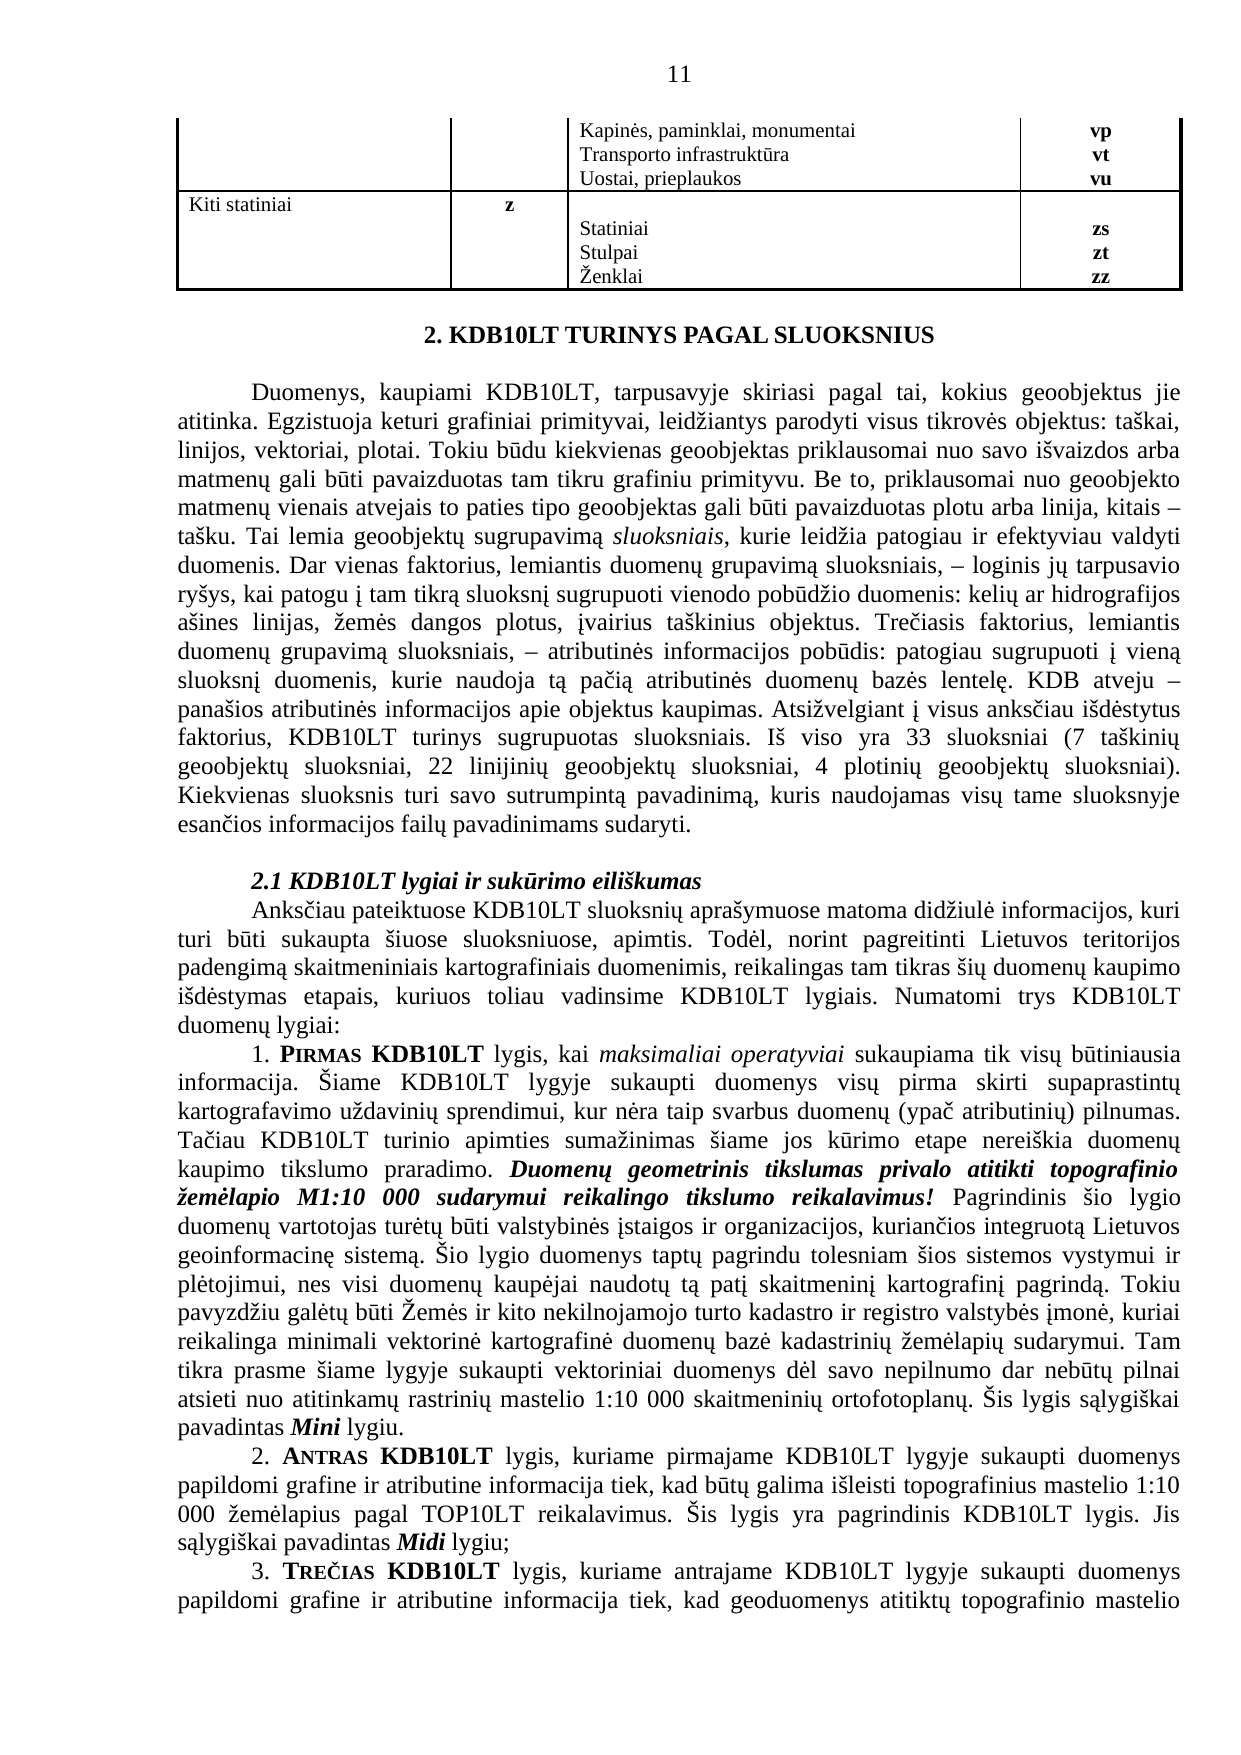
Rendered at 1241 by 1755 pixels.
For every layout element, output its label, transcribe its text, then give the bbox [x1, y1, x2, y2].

table_cell [452, 142, 567, 166]
subtitle 2.1 KDB10LT lygiai ir sukūrimo eiliškumas [177, 866, 1181, 895]
text 3. Trečias KDB10LT lygis, kuriame antrajame KDB10LT lygyje sukaupti duomenys papildomi grafine ir atributine informacija tiek, kad geoduomenys atitiktų topografinio mastelio [177, 1556, 1181, 1614]
table_cell zz [1021, 264, 1179, 288]
table_cell vp [1021, 118, 1179, 142]
table_cell zs [1021, 216, 1179, 240]
table_cell [452, 264, 567, 288]
table_cell Statiniai [569, 216, 1020, 240]
table_cell [452, 216, 567, 240]
table_cell Stulpai [569, 240, 1020, 264]
table_cell Uostai, prieplaukos [569, 166, 1020, 190]
table_cell [452, 166, 567, 190]
table_cell vu [1021, 166, 1179, 190]
table_cell zt [1021, 240, 1179, 264]
table_cell [179, 166, 450, 190]
table_cell [179, 216, 450, 240]
text Duomenys, kaupiami KDB10LT, tarpusavyje skiriasi pagal tai, kokius geoobjektus jie atitinka. Egzistuoja keturi grafiniai primityvai, leidžiantys parodyti visus tikrovės objektus: taškai, linijos, vektoriai, plotai. Tokiu būdu kiekvienas geoobjektas priklausomai nuo savo išvaizdos arba matmenų gali būti pavaizduotas tam tikru grafiniu primityvu. Be to, priklausomai nuo geoobjekto matmenų vienais atvejais to paties tipo geoobjektas gali būti pavaizduotas plotu arba linija, kitais – tašku. Tai lemia geoobjektų sugrupavimą sluoksniais, kurie leidžia patogiau ir efektyviau valdyti duomenis. Dar vienas faktorius, lemiantis duomenų grupavimą sluoksniais, – loginis jų tarpusavio ryšys, kai patogu į tam tikrą sluoksnį sugrupuoti vienodo pobūdžio duomenis: kelių ar hidrografijos ašines linijas, žemės dangos plotus, įvairius taškinius objektus. Trečiasis faktorius, lemiantis duomenų grupavimą sluoksniais, – atributinės informacijos pobūdis: patogiau sugrupuoti į vieną sluoksnį duomenis, kurie naudoja tą pačią atributinės duomenų bazės lentelę. KDB atveju – panašios atributinės informacijos apie objektus kaupimas. Atsižvelgiant į visus anksčiau išdėstytus faktorius, KDB10LT turinys sugrupuotas sluoksniais. Iš viso yra 33 sluoksniai (7 taškinių geoobjektų sluoksniai, 22 linijinių geoobjektų sluoksniai, 4 plotinių geoobjektų sluoksniai). Kiekvienas sluoksnis turi savo sutrumpintą pavadinimą, kuris naudojamas visų tame sluoksnyje esančios informacijos failų pavadinimams sudaryti. [177, 377, 1181, 837]
table_cell Kiti statiniai [179, 192, 450, 216]
table_cell [452, 240, 567, 264]
table_cell [1021, 192, 1179, 216]
table_cell z [452, 192, 567, 216]
table_cell [569, 192, 1020, 216]
table_cell [452, 118, 567, 142]
table_cell Transporto infrastruktūra [569, 142, 1020, 166]
text 1. Pirmas KDB10LT lygis, kai maksimaliai operatyviai sukaupiama tik visų būtiniausia informacija. Šiame KDB10LT lygyje sukaupti duomenys visų pirma skirti supaprastintų kartografavimo uždavinių sprendimui, kur nėra taip svarbus duomenų (ypač atributinių) pilnumas. Tačiau KDB10LT turinio apimties sumažinimas šiame jos kūrimo etape nereiškia duomenų kaupimo tikslumo praradimo. Duomenų geometrinis tikslumas privalo atitikti topografinio žemėlapio M1:10 000 sudarymui reikalingo tikslumo reikalavimus! Pagrindinis šio lygio duomenų vartotojas turėtų būti valstybinės įstaigos ir organizacijos, kuriančios integruotą Lietuvos geoinformacinę sistemą. Šio lygio duomenys taptų pagrindu tolesniam šios sistemos vystymui ir plėtojimui, nes visi duomenų kaupėjai naudotų tą patį skaitmeninį kartografinį pagrindą. Tokiu pavyzdžiu galėtų būti Žemės ir kito nekilnojamojo turto kadastro ir registro valstybės įmonė, kuriai reikalinga minimali vektorinė kartografinė duomenų bazė kadastrinių žemėlapių sudarymui. Tam tikra prasme šiame lygyje sukaupti vektoriniai duomenys dėl savo nepilnumo dar nebūtų pilnai atsieti nuo atitinkamų rastrinių mastelio 1:10 000 skaitmeninių ortofotoplanų. Šis lygis sąlygiškai pavadintas Mini lygiu. [177, 1039, 1181, 1441]
table_cell Kapinės, paminklai, monumentai [569, 118, 1020, 142]
table_cell Ženklai [569, 264, 1020, 288]
table_cell vt [1021, 142, 1179, 166]
text Anksčiau pateiktuose KDB10LT sluoksnių aprašymuose matoma didžiulė informacijos, kuri turi būti sukaupta šiuose sluoksniuose, apimtis. Todėl, norint pagreitinti Lietuvos teritorijos padengimą skaitmeniniais kartografiniais duomenimis, reikalingas tam tikras šių duomenų kaupimo išdėstymas etapais, kuriuos toliau vadinsime KDB10LT lygiais. Numatomi trys KDB10LT duomenų lygiai: [177, 895, 1181, 1039]
text 2. KDB10LT turinys pagal sluoksnius [177, 320, 1181, 349]
table_cell [179, 142, 450, 166]
table_cell [179, 264, 450, 288]
table_cell [179, 240, 450, 264]
text 2. Antras KDB10LT lygis, kuriame pirmajame KDB10LT lygyje sukaupti duomenys papildomi grafine ir atributine informacija tiek, kad būtų galima išleisti topografinius mastelio 1:10 000 žemėlapius pagal TOP10LT reikalavimus. Šis lygis yra pagrindinis KDB10LT lygis. Jis sąlygiškai pavadintas Midi lygiu; [177, 1441, 1181, 1556]
table_cell [179, 118, 450, 142]
